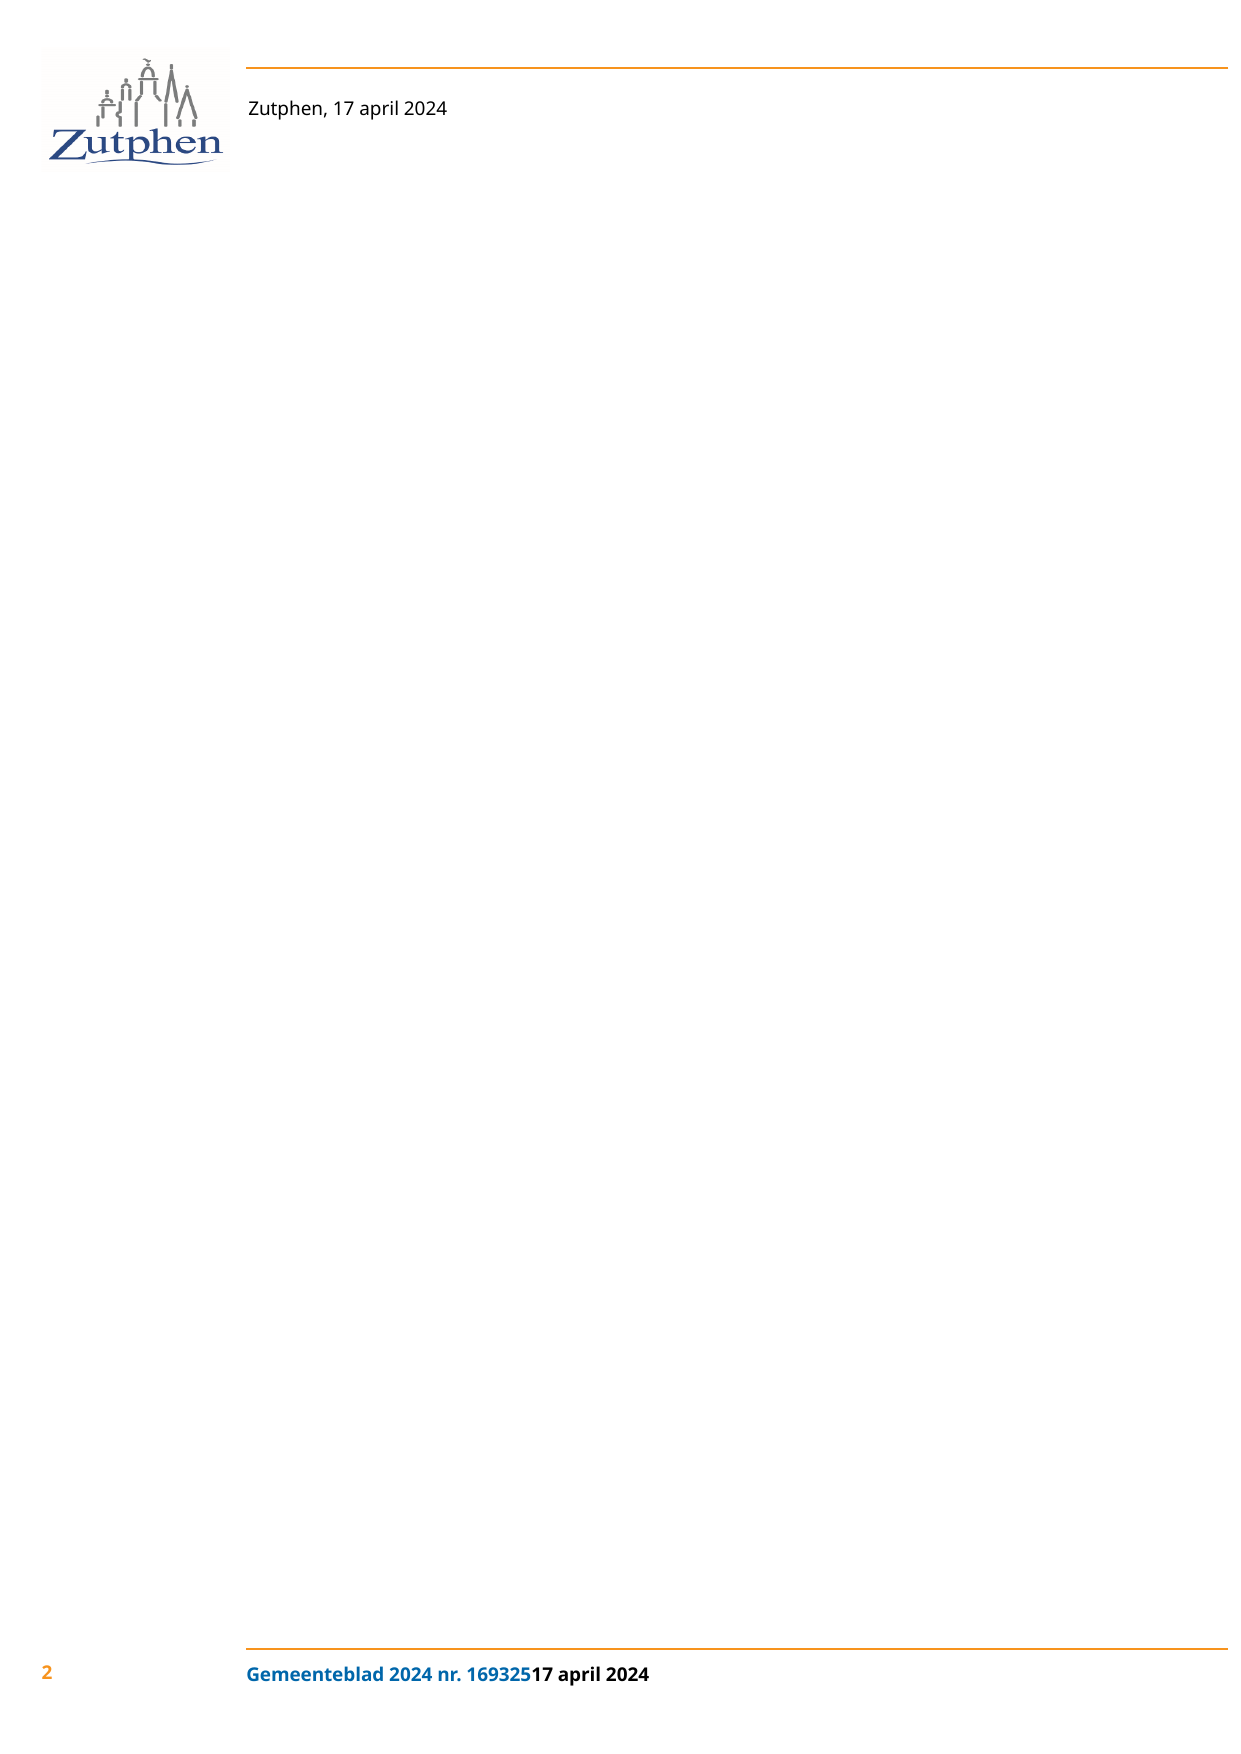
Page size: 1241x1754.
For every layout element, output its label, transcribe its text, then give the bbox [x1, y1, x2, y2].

picture [41, 47, 231, 172]
text Zutphen, 17 april 2024 [248, 95, 1152, 121]
